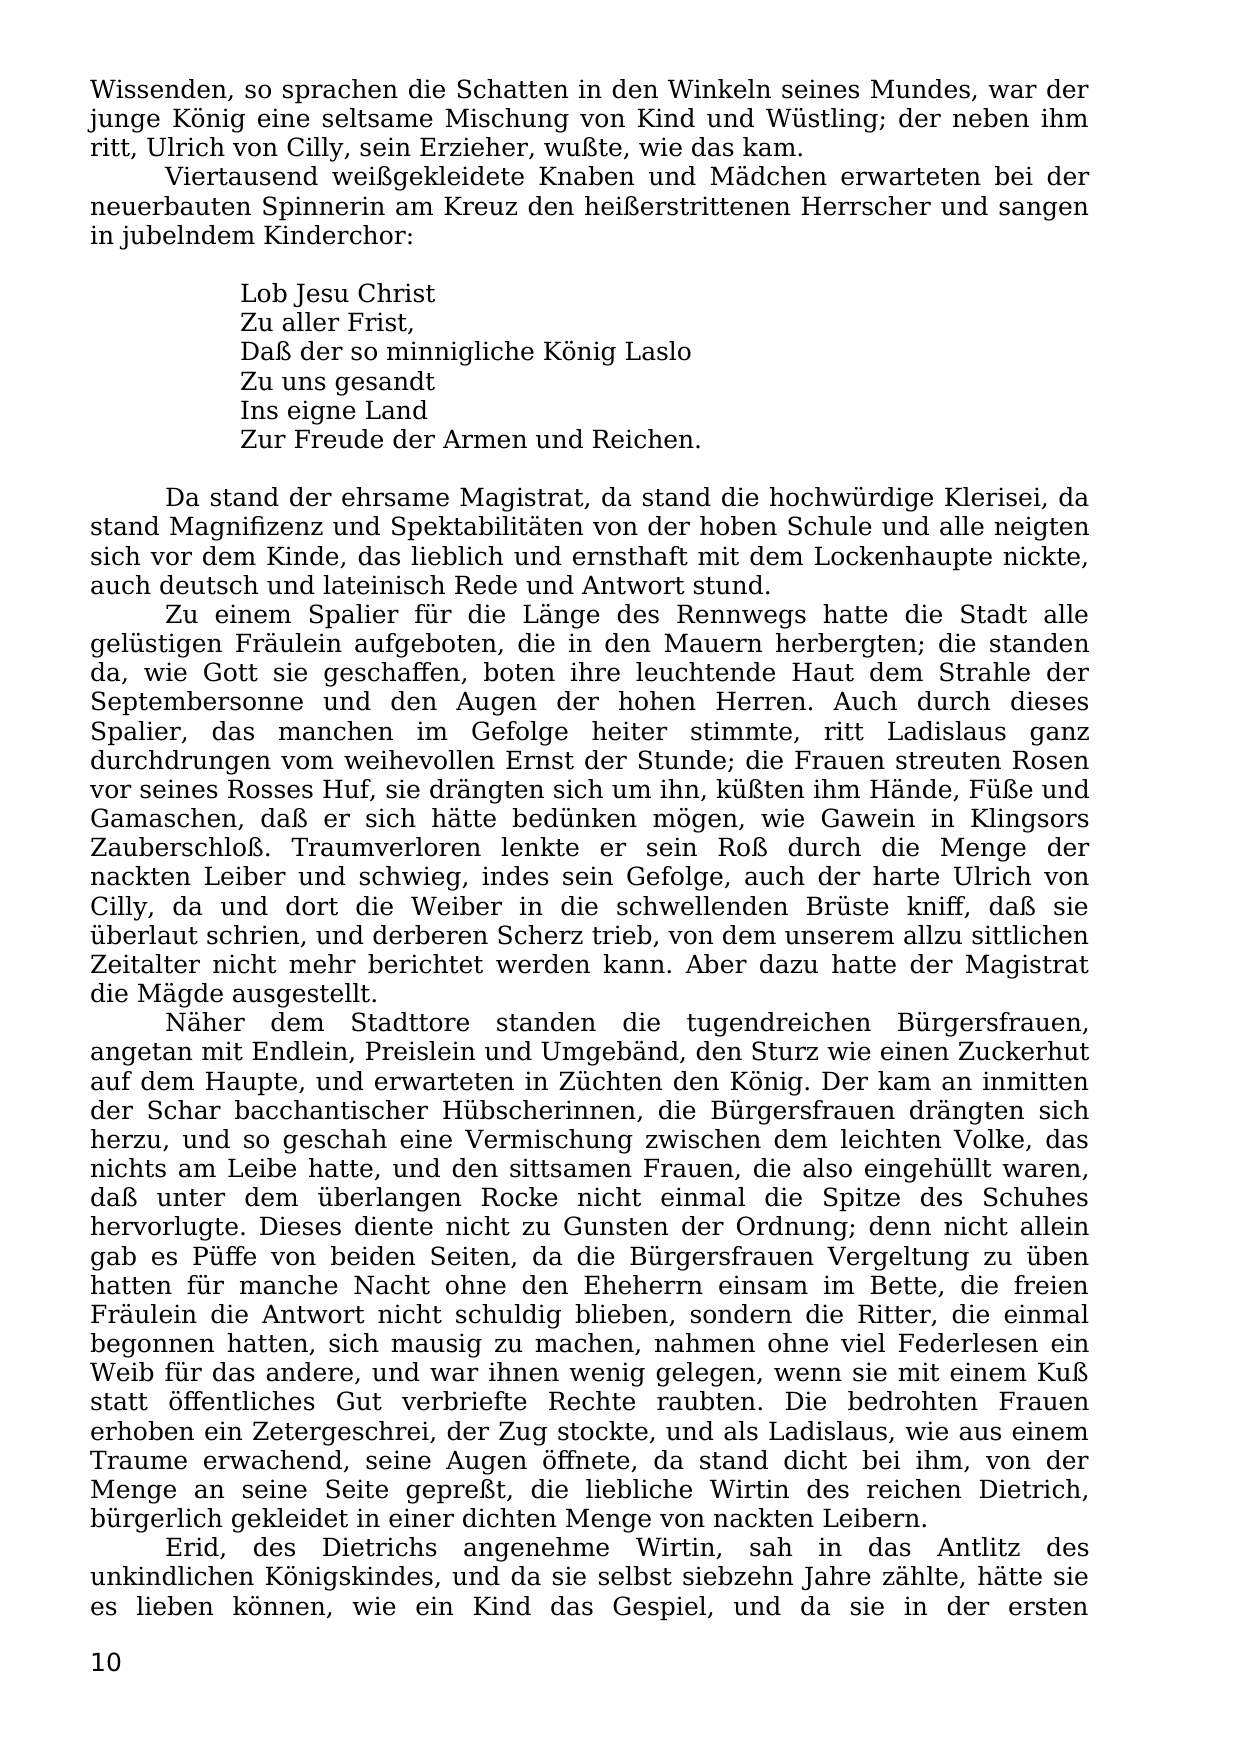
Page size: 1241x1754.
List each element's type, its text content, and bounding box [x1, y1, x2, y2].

text Viertausend weißgekleidete Knaben und Mädchen erwarteten bei der neuerbauten Spinnerin am Kreuz den heißerstrittenen Herrscher und sangen in jubelndem Kinderchor: [90, 162, 1091, 250]
text Zu einem Spalier für die Länge des Rennwegs hatte die Stadt alle gelüstigen Fräulein aufgeboten, die in den Mauern herbergten; die standen da, wie Gott sie geschaffen, boten ihre leuchtende Haut dem Strahle der Septembersonne und den Augen der hohen Herren. Auch durch dieses Spalier, das manchen im Gefolge heiter stimmte, ritt Ladislaus ganz durchdrungen vom weihevollen Ernst der Stunde; die Frauen streuten Rosen vor seines Rosses Huf, sie drängten sich um ihn, küßten ihm Hände, Füße und Gamaschen, daß er sich hätte bedünken mögen, wie Gawein in Klingsors Zauberschloß. Traumverloren lenkte er sein Roß durch die Menge der nackten Leiber und schwieg, indes sein Gefolge, auch der harte Ulrich von Cilly, da und dort die Weiber in die schwellenden Brüste kniff, daß sie überlaut schrien, und derberen Scherz trieb, von dem unserem allzu sittlichen Zeitalter nicht mehr berichtet werden kann. Aber dazu hatte der Magistrat die Mägde ausgestellt. [90, 600, 1091, 1008]
text Da stand der ehrsame Magistrat, da stand die hochwürdige Klerisei, da stand Magnifizenz und Spektabilitäten von der hoben Schule und alle neigten sich vor dem Kinde, das lieblich und ernsthaft mit dem Lockenhaupte nickte, auch deutsch und lateinisch Rede und Antwort stund. [90, 483, 1091, 600]
text Zu uns gesandt [240, 367, 1091, 396]
text Wissenden, so sprachen die Schatten in den Winkeln seines Mundes, war der junge König eine seltsame Mischung von Kind und Wüstling; der neben ihm ritt, Ulrich von Cilly, sein Erzieher, wußte, wie das kam. [90, 75, 1091, 162]
text Näher dem Stadttore standen die tugendreichen Bürgersfrauen, angetan mit Endlein, Preislein und Umgebänd, den Sturz wie einen Zuckerhut auf dem Haupte, und erwarteten in Züchten den König. Der kam an inmitten der Schar bacchantischer Hübscherinnen, die Bürgersfrauen drängten sich herzu, und so geschah eine Vermischung zwischen dem leichten Volke, das nichts am Leibe hatte, und den sittsamen Frauen, die also eingehüllt waren, daß unter dem überlangen Rocke nicht einmal die Spitze des Schuhes hervorlugte. Dieses diente nicht zu Gunsten der Ordnung; denn nicht allein gab es Püffe von beiden Seiten, da die Bürgersfrauen Vergeltung zu üben hatten für manche Nacht ohne den Eheherrn einsam im Bette, die freien Fräulein die Antwort nicht schuldig blieben, sondern die Ritter, die einmal begonnen hatten, sich mausig zu machen, nahmen ohne viel Federlesen ein Weib für das andere, und war ihnen wenig gelegen, wenn sie mit einem Kuß statt öffentliches Gut verbriefte Rechte raubten. Die bedrohten Frauen erhoben ein Zetergeschrei, der Zug stockte, und als Ladislaus, wie aus einem Traume erwachend, seine Augen öffnete, da stand dicht bei ihm, von der Menge an seine Seite gepreßt, die liebliche Wirtin des reichen Dietrich, bürgerlich gekleidet in einer dichten Menge von nackten Leibern. [90, 1008, 1091, 1533]
text Daß der so minnigliche König Laslo [240, 337, 1091, 367]
text Lob Jesu Christ [240, 279, 1091, 308]
text Zu aller Frist, [240, 308, 1091, 337]
text Ins eigne Land [240, 396, 1091, 425]
text Erid, des Dietrichs angenehme Wirtin, sah in das Antlitz des unkindlichen Königskindes, und da sie selbst siebzehn Jahre zählte, hätte sie es lieben können, wie ein Kind das Gespiel, und da sie in der ersten [90, 1533, 1091, 1621]
text Zur Freude der Armen und Reichen. [240, 425, 1091, 454]
